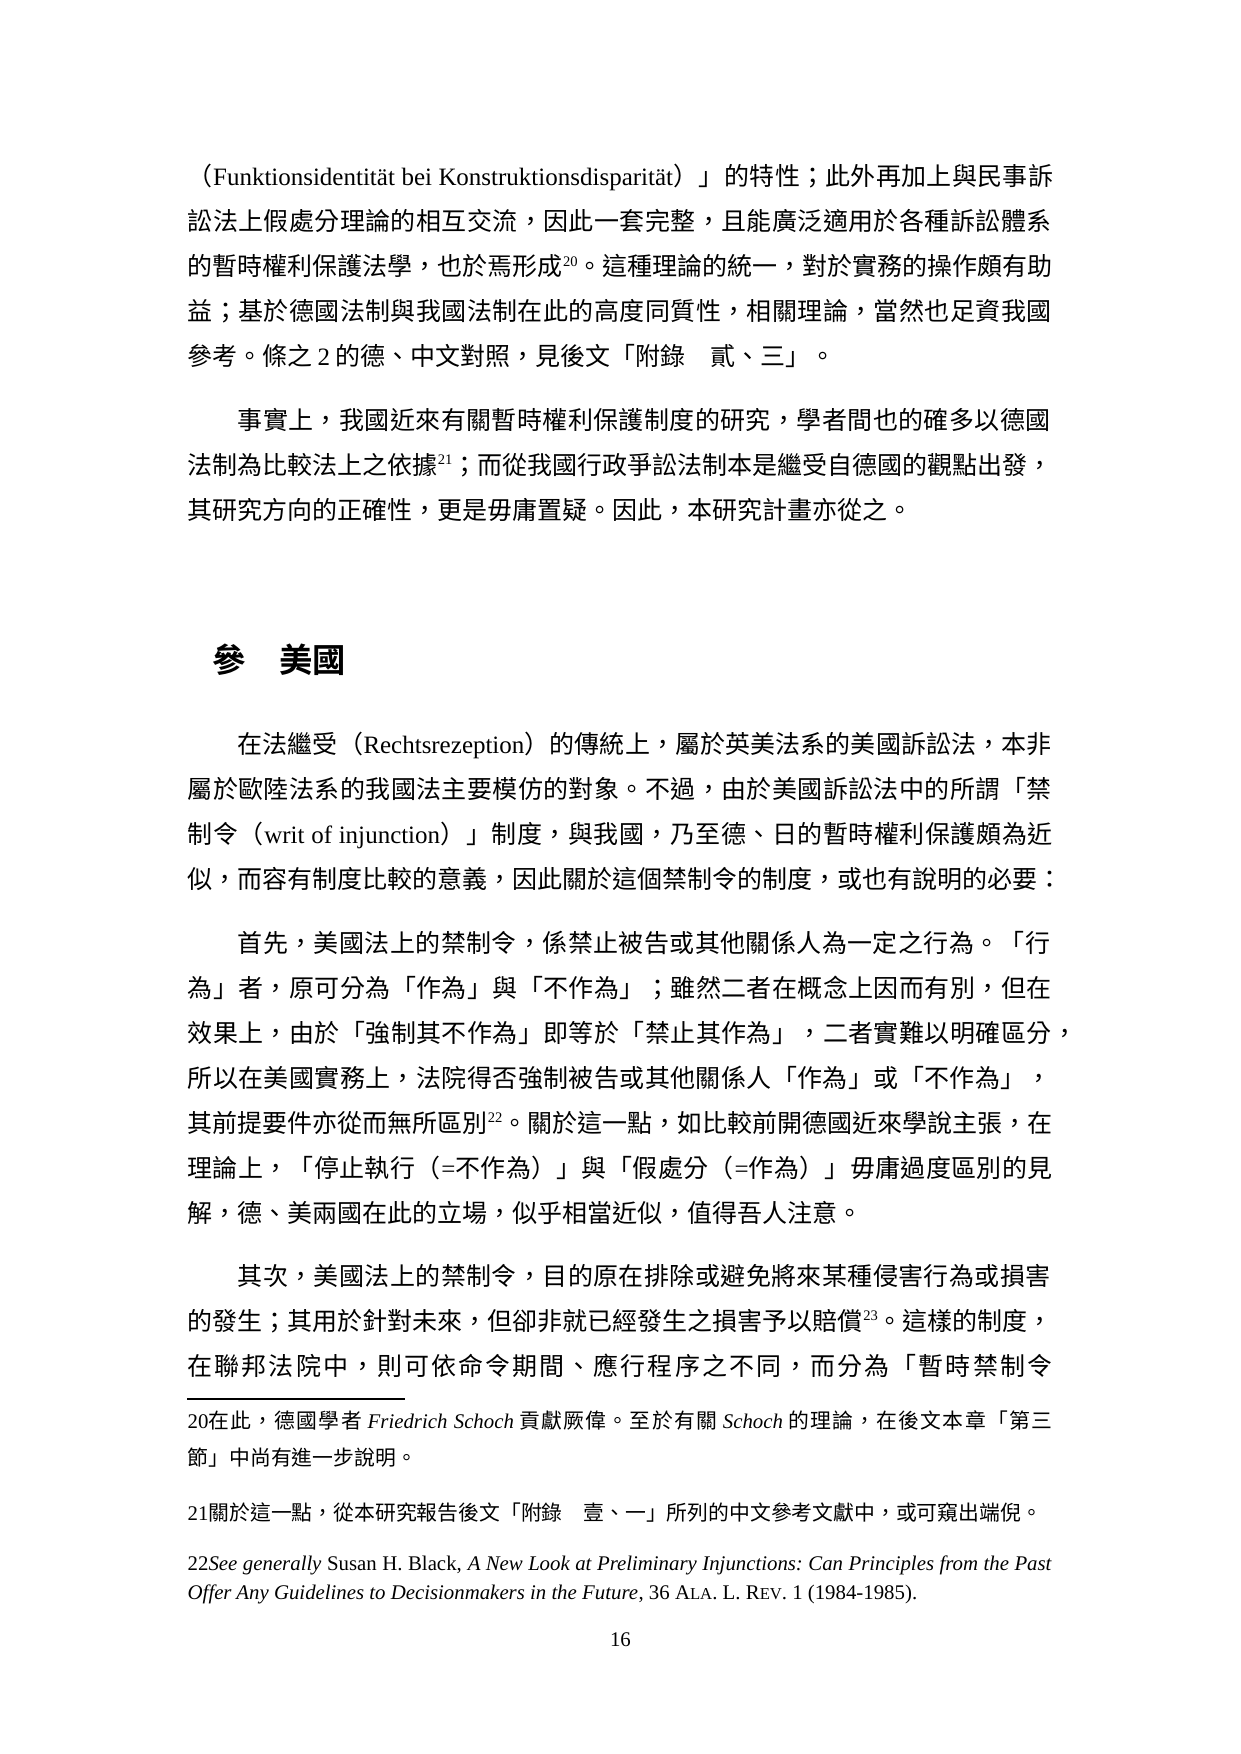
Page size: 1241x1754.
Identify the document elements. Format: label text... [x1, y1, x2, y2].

text See generally Susan H. Black, A New Look at Preliminary Injunctions: Can Principles from the Past Offer Any Guidelines to Decisionmakers in the Future, 36 Ala. L. Rev. 1 (1984-1985). [187, 1551, 1053, 1604]
text （Funktionsidentität bei Konstruktionsdisparität）」的特性；此外再加上與民事訴訟法上假處分理論的相互交流，因此一套完整，且能廣泛適用於各種訴訟體系的暫時權利保護法學，也於焉形成。這種理論的統一，對於實務的操作頗有助益；基於德國法制與我國法制在此的高度同質性，相關理論，當然也足資我國參考。條之2的德、中文對照，見後文「附錄 貳、三」。 [187, 150, 1053, 367]
text 在此，德國學者Friedrich Schoch貢獻厥偉。至於有關Schoch的理論，在後文本章「第三節」中尚有進一步說明。 [187, 1405, 1053, 1471]
text 在法繼受（Rechtsrezeption）的傳統上，屬於英美法系的美國訴訟法，本非屬於歐陸法系的我國法主要模仿的對象。不過，由於美國訴訟法中的所謂「禁制令（writ of injunction）」制度，與我國，乃至德、日的暫時權利保護頗為近似，而容有制度比較的意義，因此關於這個禁制令的制度，或也有說明的必要： [187, 718, 1053, 890]
text 其次，美國法上的禁制令，目的原在排除或避免將來某種侵害行為或損害的發生；其用於針對未來，但卻非就已經發生之損害予以賠償。這樣的制度，在聯邦法院中，則可依命令期間、應行程序之不同，而分為「暫時禁制令 [187, 1250, 1053, 1377]
text 參 美國 [212, 614, 1053, 689]
text 首先，美國法上的禁制令，係禁止被告或其他關係人為一定之行為。「行為」者，原可分為「作為」與「不作為」；雖然二者在概念上因而有別，但在效果上，由於「強制其不作為」即等於「禁止其作為」，二者實難以明確區分，所以在美國實務上，法院得否強制被告或其他關係人「作為」或「不作為」，其前提要件亦從而無所區別。關於這一點，如比較前開德國近來學說主張，在理論上，「停止執行（=不作為）」與「假處分（=作為）」毋庸過度區別的見解，德、美兩國在此的立場，似乎相當近似，值得吾人注意。 [187, 916, 1053, 1224]
text 事實上，我國近來有關暫時權利保護制度的研究，學者間也的確多以德國法制為比較法上之依據；而從我國行政爭訟法制本是繼受自德國的觀點出發，其研究方向的正確性，更是毋庸置疑。因此，本研究計畫亦從之。 [187, 393, 1053, 521]
text 關於這一點，從本研究報告後文「附錄 壹、一」所列的中文參考文獻中，或可窺出端倪。 [187, 1496, 1053, 1526]
